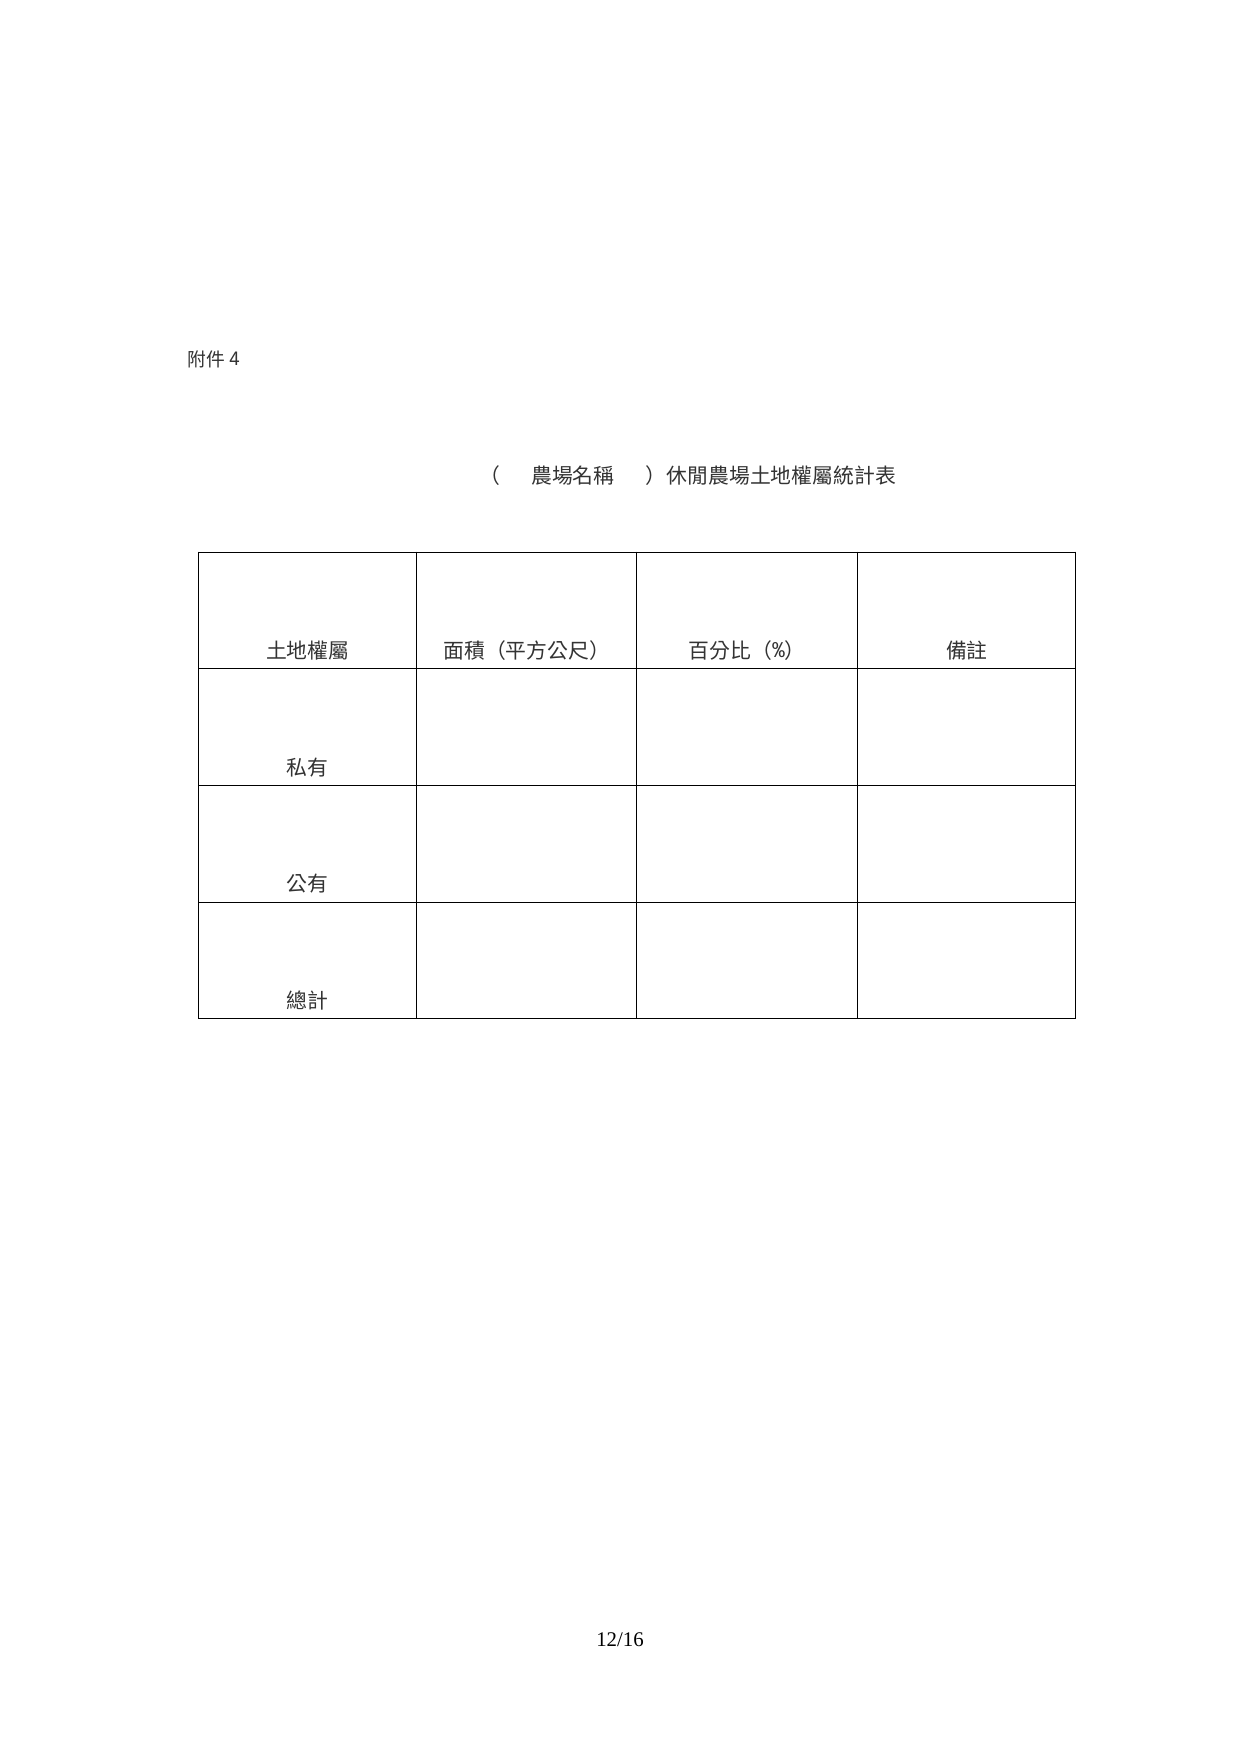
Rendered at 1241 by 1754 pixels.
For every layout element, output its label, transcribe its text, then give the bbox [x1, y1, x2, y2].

table_cell 公有 [199, 786, 416, 902]
table_cell [417, 903, 636, 1018]
table_cell [637, 669, 857, 785]
text 附件4 [187, 318, 1053, 377]
table_header 百分比（%） [637, 553, 857, 668]
table_cell [417, 786, 636, 902]
table_cell 私有 [199, 669, 416, 785]
table_cell [637, 903, 857, 1018]
table_cell [858, 903, 1075, 1018]
table_header 備註 [858, 553, 1075, 668]
table_header 面積（平方公尺） [417, 553, 636, 668]
table_cell [858, 786, 1075, 902]
table_cell [858, 669, 1075, 785]
table_cell [417, 669, 636, 785]
table_cell [637, 786, 857, 902]
table_header 土地權屬 [199, 553, 416, 668]
table_cell 總計 [199, 903, 416, 1018]
text （ 農場名稱 ）休閒農場土地權屬統計表 [187, 435, 1053, 493]
